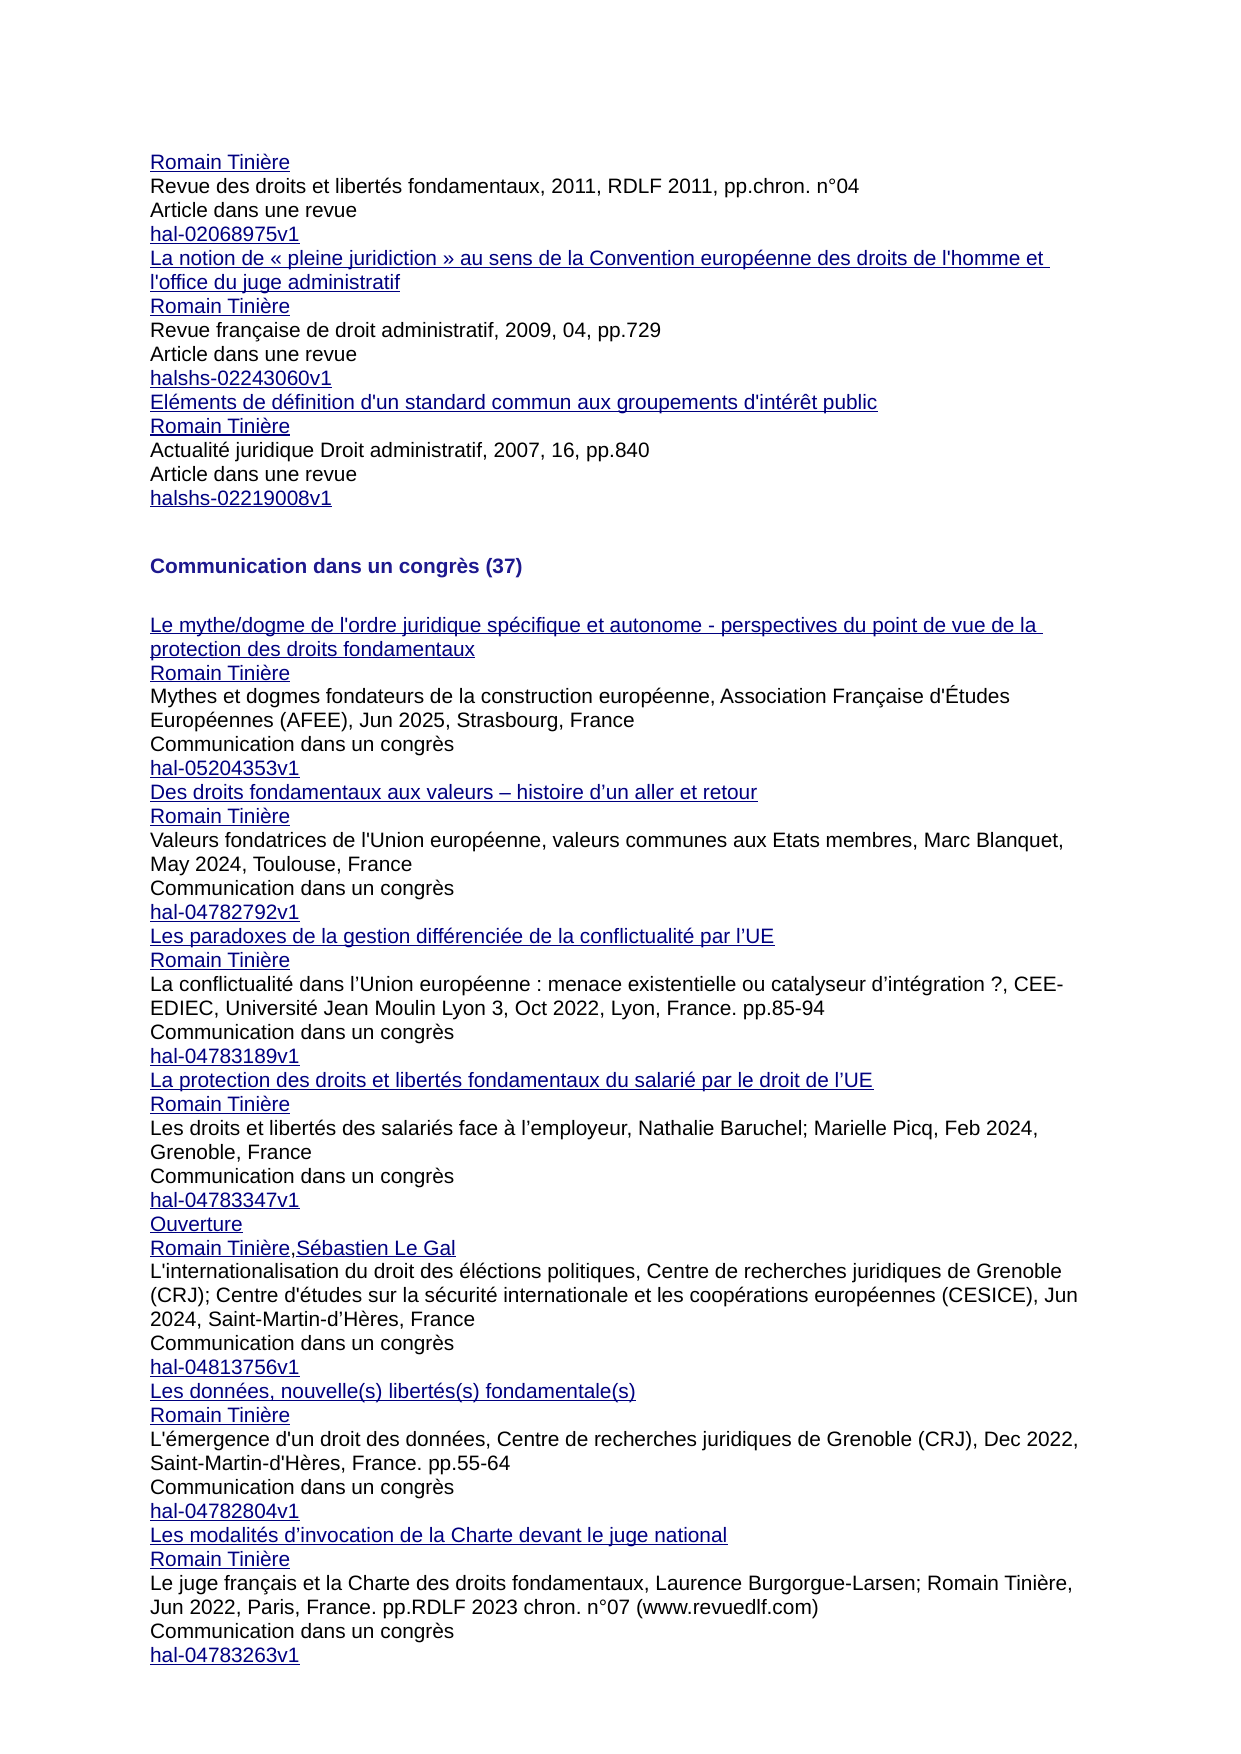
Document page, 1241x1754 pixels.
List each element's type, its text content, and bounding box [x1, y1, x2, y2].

table_cell Les données, nouvelle(s) libertés(s) fondamentale(s) Romain Tinière L'émergence d'un droit des données, Centre de recherches juridiques de Grenoble (CRJ), Dec 2022, Saint-Martin-d'Hères, France. pp.55-64 Communication dans un congrès hal-04782804v1 [150, 1379, 1090, 1523]
table_cell Eléments de définition d'un standard commun aux groupements d'intérêt public Romain Tinière Actualité juridique Droit administratif, 2007, 16, pp.840 Article dans une revue halshs-02219008v1 [150, 390, 1090, 509]
table_cell Ouverture Romain Tinière,Sébastien Le Gal L'internationalisation du droit des éléctions politiques, Centre de recherches juridiques de Grenoble (CRJ); Centre d'études sur la sécurité internationale et les coopérations européennes (CESICE), Jun 2024, Saint-Martin-d’Hères, France Communication dans un congrès hal-04813756v1 [150, 1211, 1090, 1379]
subtitle Communication dans un congrès (37) [150, 554, 1090, 578]
table_cell Romain Tinière Revue des droits et libertés fondamentaux, 2011, RDLF 2011, pp.chron. n°04 Article dans une revue hal-02068975v1 [150, 150, 1090, 246]
table_cell La notion de « pleine juridiction » au sens de la Convention européenne des droits de l'homme et l'office du juge administratif Romain Tinière Revue française de droit administratif, 2009, 04, pp.729 Article dans une revue halshs-02243060v1 [150, 246, 1090, 389]
table_header Le mythe/dogme de l'ordre juridique spécifique et autonome - perspectives du point de vue de la protection des droits fondamentaux Romain Tinière Mythes et dogmes fondateurs de la construction européenne, Association Française d'Études Européennes (AFEE), Jun 2025, Strasbourg, France Communication dans un congrès hal-05204353v1 [150, 613, 1090, 780]
table_cell Les paradoxes de la gestion différenciée de la conflictualité par l’UE Romain Tinière La conflictualité dans l’Union européenne : menace existentielle ou catalyseur d’intégration ?, CEE-EDIEC, Université Jean Moulin Lyon 3, Oct 2022, Lyon, France. pp.85-94 Communication dans un congrès hal-04783189v1 [150, 924, 1090, 1068]
table_cell La protection des droits et libertés fondamentaux du salarié par le droit de l’UE Romain Tinière Les droits et libertés des salariés face à l’employeur, Nathalie Baruchel; Marielle Picq, Feb 2024, Grenoble, France Communication dans un congrès hal-04783347v1 [150, 1068, 1090, 1211]
table_cell Les modalités d’invocation de la Charte devant le juge national Romain Tinière Le juge français et la Charte des droits fondamentaux, Laurence Burgorgue-Larsen; Romain Tinière, Jun 2022, Paris, France. pp.RDLF 2023 chron. n°07 (www.revuedlf.com) Communication dans un congrès hal-04783263v1 [150, 1523, 1090, 1667]
table_cell Des droits fondamentaux aux valeurs – histoire d’un aller et retour Romain Tinière Valeurs fondatrices de l'Union européenne, valeurs communes aux Etats membres, Marc Blanquet, May 2024, Toulouse, France Communication dans un congrès hal-04782792v1 [150, 780, 1090, 924]
